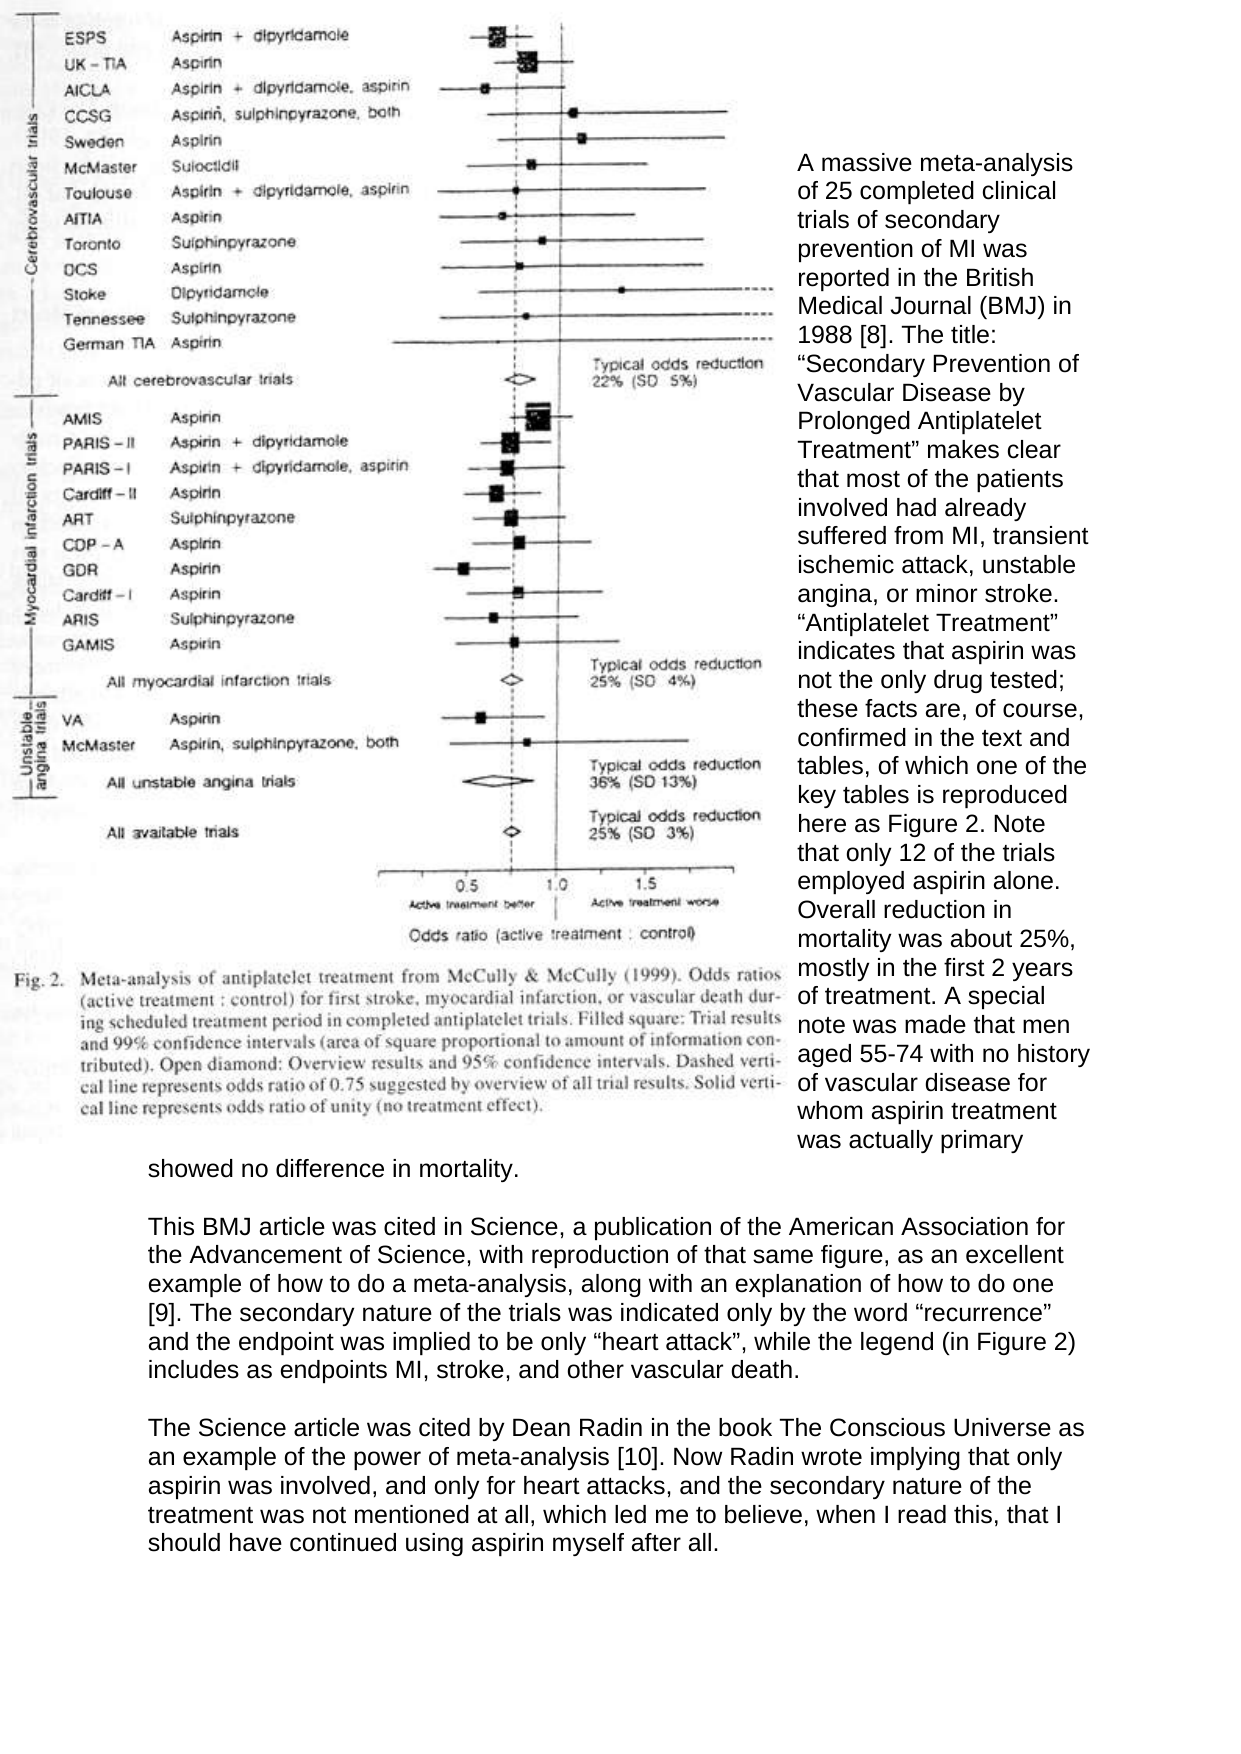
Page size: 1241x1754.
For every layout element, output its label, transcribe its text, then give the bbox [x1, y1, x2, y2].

text The Science article was cited by Dean Radin in the book The Conscious Universe as an example of the power of meta-analysis [10]. Now Radin wrote implying that only aspirin was involved, and only for heart attacks, and the secondary nature of the treatment was not mentioned at all, which led me to believe, when I read this, that I should have continued using aspirin myself after all. [148, 1413, 1093, 1557]
text This BMJ article was cited in Science, a publication of the American Association for the Advancement of Science, with reproduction of that same figure, as an excellent example of how to do a meta-analysis, along with an explanation of how to do one [9]. The secondary nature of the trials was indicated only by the word “recurrence” and the endpoint was implied to be only “heart attack”, while the legend (in Figure 2) includes as endpoints MI, stroke, and other vascular death. [148, 1212, 1093, 1384]
text A massive meta-analysis of 25 completed clinical trials of secondary prevention of MI was reported in the British Medical Journal (BMJ) in 1988 [8]. The title: “Secondary Prevention of Vascular Disease by Prolonged Antiplatelet Treatment” makes clear that most of the patients involved had already suffered from MI, transient ischemic attack, unstable angina, or minor stroke. “Antiplatelet Treatment” indicates that aspirin was not the only drug tested; these facts are, of course, confirmed in the text and tables, of which one of the key tables is reproduced here as Figure 2. Note that only 12 of the trials employed aspirin alone. Overall reduction in mortality was about 25%, mostly in the first 2 years of treatment. A special note was made that men aged 55-74 with no history of vascular disease for whom aspirin treatment was actually primary showed no difference in mortality. [148, 148, 1093, 1183]
picture [0, 0, 797, 1144]
